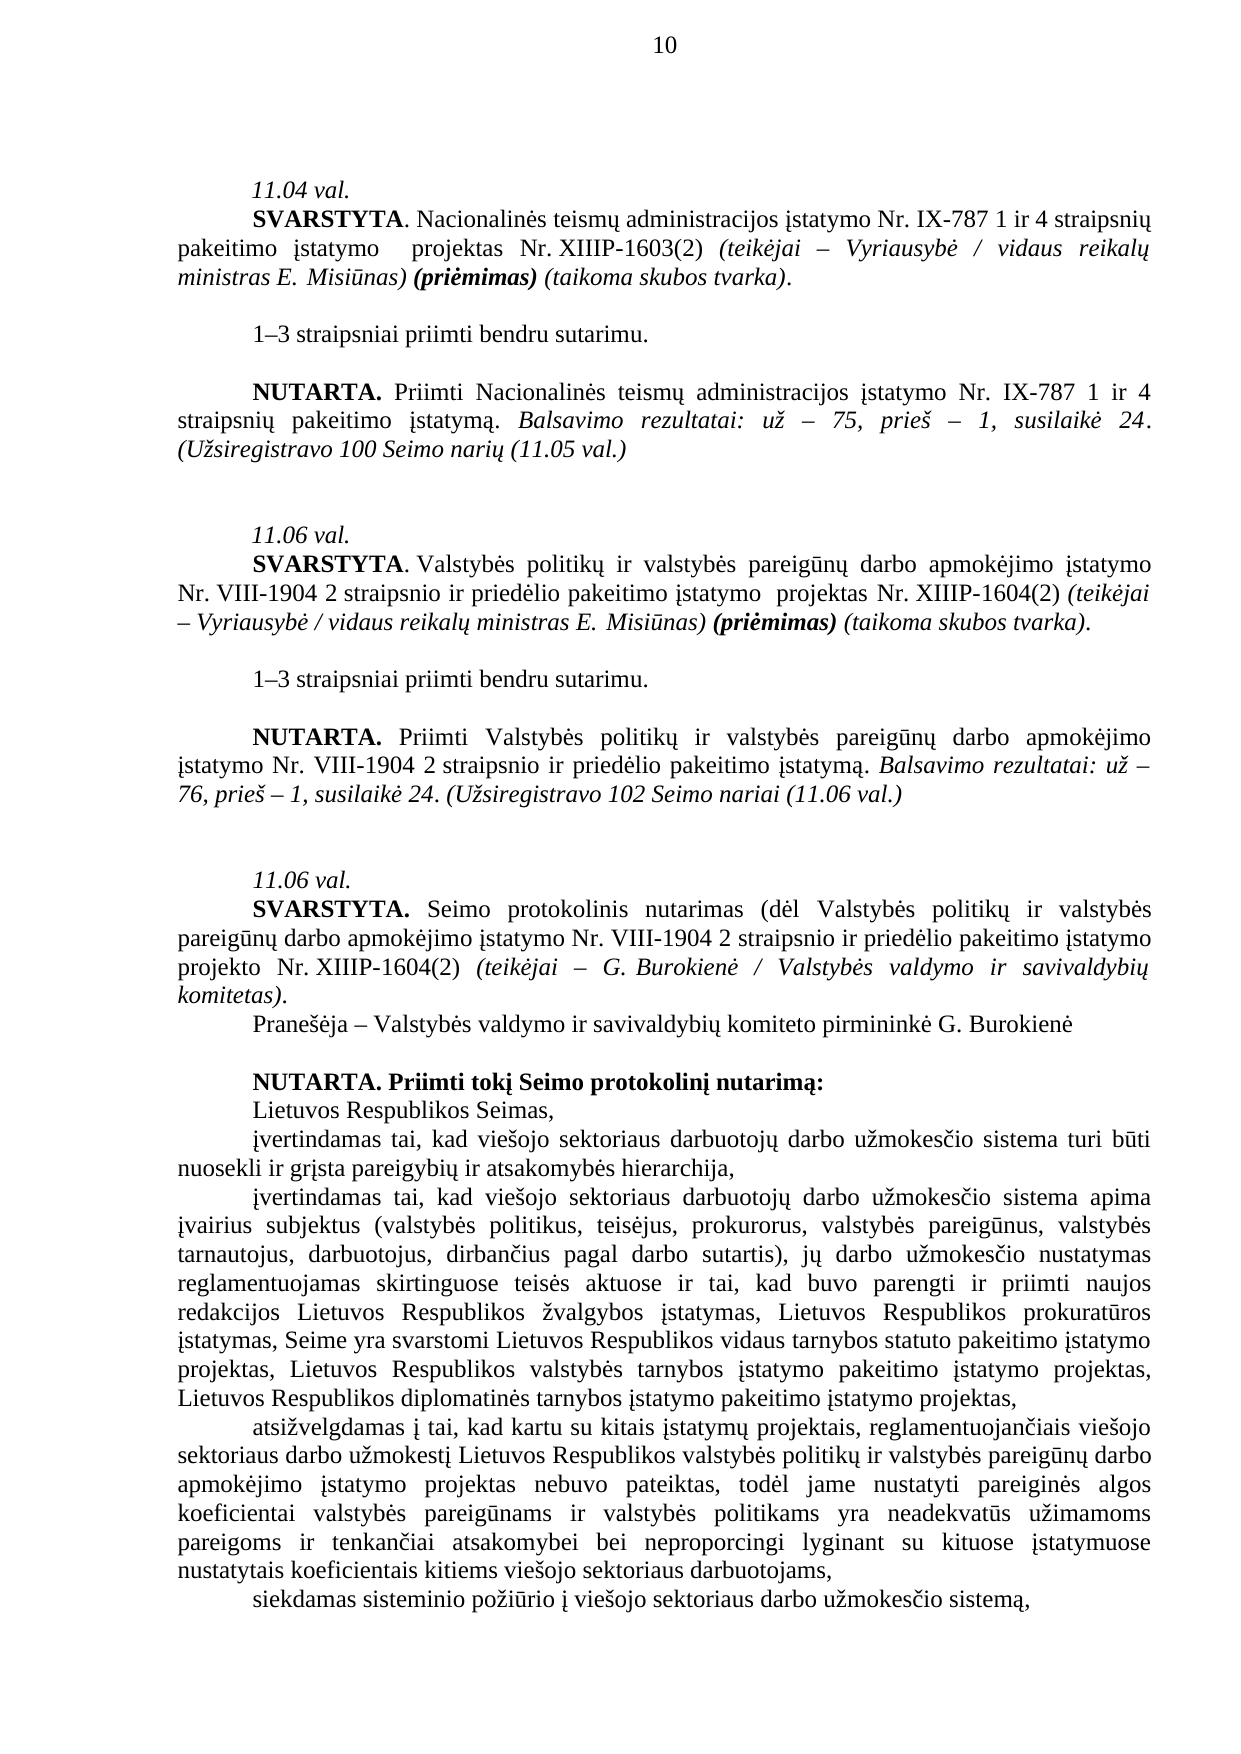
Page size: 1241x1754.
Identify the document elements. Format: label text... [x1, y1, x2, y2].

text 1–3 straipsniai priimti bendru sutarimu. [177, 664, 1152, 693]
text 11.04 val. [177, 176, 1152, 204]
text įvertindamas tai, kad viešojo sektoriaus darbuotojų darbo užmokesčio sistema turi būti nuosekli ir grįsta pareigybių ir atsakomybės hierarchija, [177, 1124, 1152, 1182]
text 11.06 val. [177, 521, 1152, 549]
text siekdamas sisteminio požiūrio į viešojo sektoriaus darbo užmokesčio sistemą, [177, 1584, 1152, 1613]
text SVARSTYTA. Nacionalinės teismų administracijos įstatymo Nr. IX-787 1 ir 4 straipsnių pakeitimo įstatymo projektas Nr. XIIIP-1603(2) (teikėjai – Vyriausybė / vidaus reikalų ministras E. Misiūnas) (priėmimas) (taikoma skubos tvarka). [177, 204, 1152, 291]
text NUTARTA. Priimti tokį Seimo protokolinį nutarimą: [177, 1067, 1152, 1096]
text Pranešėja – Valstybės valdymo ir savivaldybių komiteto pirmininkė G. Burokienė [177, 1009, 1152, 1038]
text NUTARTA. Priimti Valstybės politikų ir valstybės pareigūnų darbo apmokėjimo įstatymo Nr. VIII-1904 2 straipsnio ir priedėlio pakeitimo įstatymą. Balsavimo rezultatai: už – 76, prieš – 1, susilaikė 24. (Užsiregistravo 102 Seimo nariai (11.06 val.) [177, 722, 1152, 808]
text įvertindamas tai, kad viešojo sektoriaus darbuotojų darbo užmokesčio sistema apima įvairius subjektus (valstybės politikus, teisėjus, prokurorus, valstybės pareigūnus, valstybės tarnautojus, darbuotojus, dirbančius pagal darbo sutartis), jų darbo užmokesčio nustatymas reglamentuojamas skirtinguose teisės aktuose ir tai, kad buvo parengti ir priimti naujos redakcijos Lietuvos Respublikos žvalgybos įstatymas, Lietuvos Respublikos prokuratūros įstatymas, Seime yra svarstomi Lietuvos Respublikos vidaus tarnybos statuto pakeitimo įstatymo projektas, Lietuvos Respublikos valstybės tarnybos įstatymo pakeitimo įstatymo projektas, Lietuvos Respublikos diplomatinės tarnybos įstatymo pakeitimo įstatymo projektas, [177, 1182, 1152, 1412]
text 1–3 straipsniai priimti bendru sutarimu. [177, 319, 1152, 348]
text SVARSTYTA. Seimo protokolinis nutarimas (dėl Valstybės politikų ir valstybės pareigūnų darbo apmokėjimo įstatymo Nr. VIII-1904 2 straipsnio ir priedėlio pakeitimo įstatymo projekto Nr. XIIIP-1604(2) (teikėjai – G. Burokienė / Valstybės valdymo ir savivaldybių komitetas). [177, 894, 1152, 1009]
text Lietuvos Respublikos Seimas, [177, 1096, 1152, 1124]
text atsižvelgdamas į tai, kad kartu su kitais įstatymų projektais, reglamentuojančiais viešojo sektoriaus darbo užmokestį Lietuvos Respublikos valstybės politikų ir valstybės pareigūnų darbo apmokėjimo įstatymo projektas nebuvo pateiktas, todėl jame nustatyti pareiginės algos koeficientai valstybės pareigūnams ir valstybės politikams yra neadekvatūs užimamoms pareigoms ir tenkančiai atsakomybei bei neproporcingi lyginant su kituose įstatymuose nustatytais koeficientais kitiems viešojo sektoriaus darbuotojams, [177, 1412, 1152, 1584]
text NUTARTA. Priimti Nacionalinės teismų administracijos įstatymo Nr. IX-787 1 ir 4 straipsnių pakeitimo įstatymą. Balsavimo rezultatai: už – 75, prieš – 1, susilaikė 24. (Užsiregistravo 100 Seimo narių (11.05 val.) [177, 377, 1152, 463]
text 11.06 val. [177, 866, 1152, 894]
text SVARSTYTA. Valstybės politikų ir valstybės pareigūnų darbo apmokėjimo įstatymo Nr. VIII-1904 2 straipsnio ir priedėlio pakeitimo įstatymo projektas Nr. XIIIP-1604(2) (teikėjai – Vyriausybė / vidaus reikalų ministras E. Misiūnas) (priėmimas) (taikoma skubos tvarka). [177, 549, 1152, 636]
